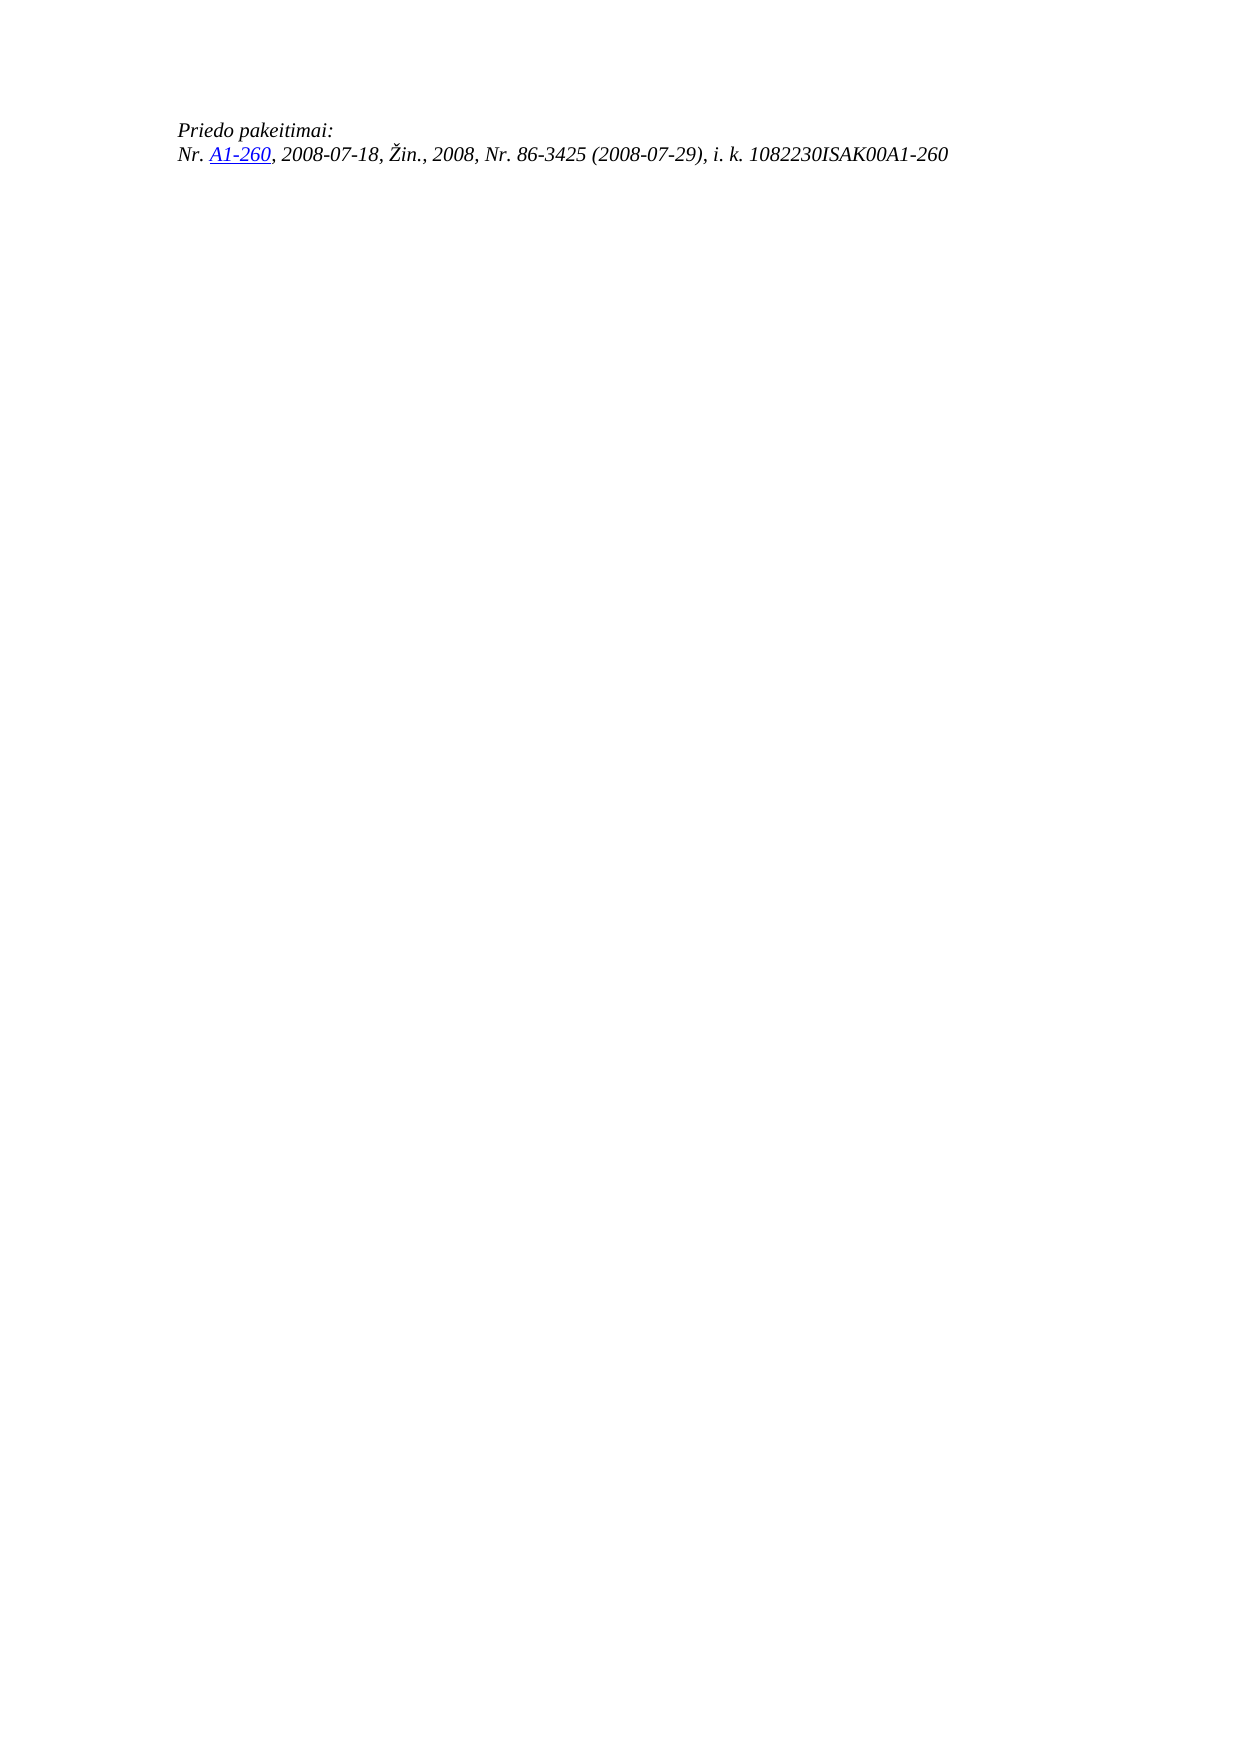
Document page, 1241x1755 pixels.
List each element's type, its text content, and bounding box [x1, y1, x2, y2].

text Nr. A1-260, 2008-07-18, Žin., 2008, Nr. 86-3425 (2008-07-29), i. k. 1082230ISAK00A1-260 [177, 142, 1122, 166]
text Priedo pakeitimai: [177, 118, 1122, 142]
